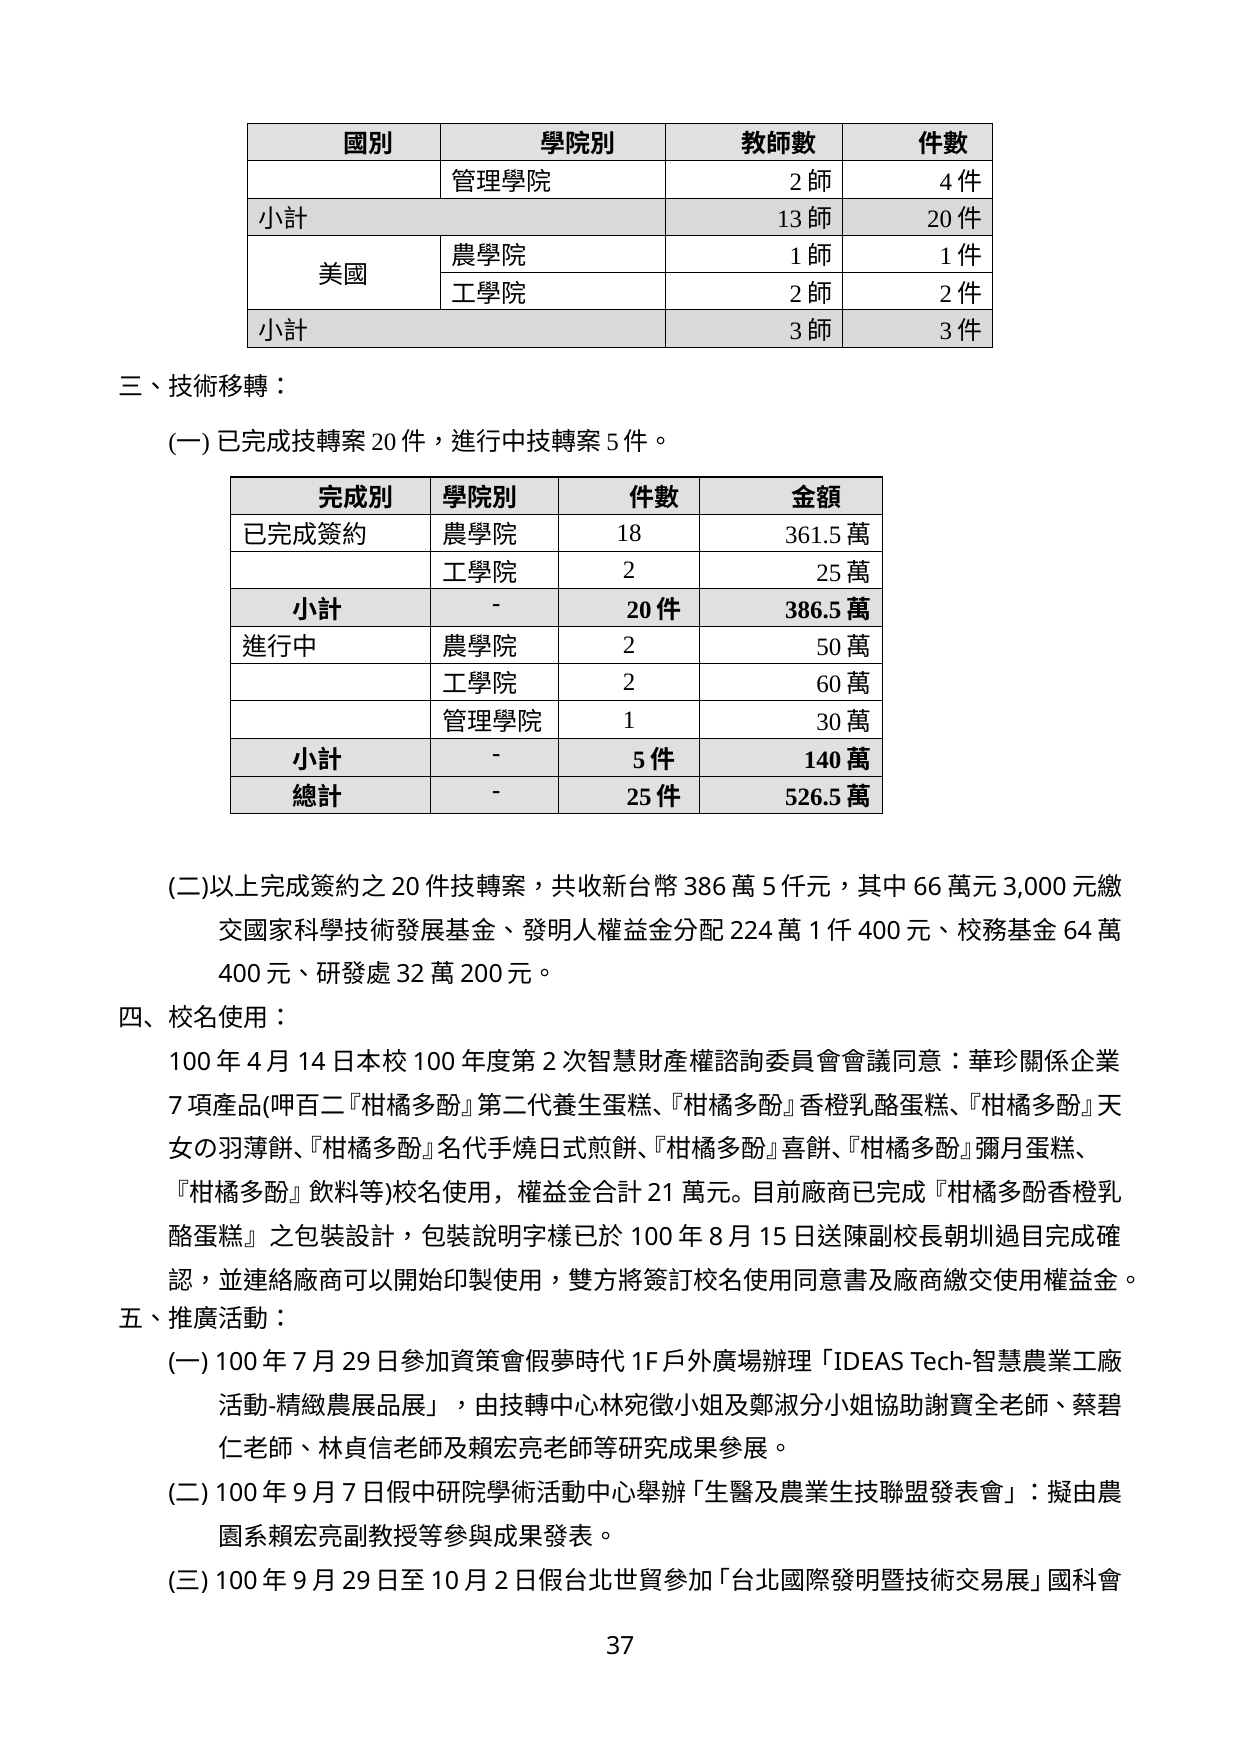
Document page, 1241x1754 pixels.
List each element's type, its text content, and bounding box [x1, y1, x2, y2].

table_cell 25萬 [700, 552, 882, 588]
table_cell 2 [559, 664, 699, 700]
text 五、推廣活動： [118, 1298, 1122, 1335]
table_header 件數 [559, 478, 699, 514]
text 三、技術移轉： [118, 366, 1122, 403]
table_cell 30萬 [700, 701, 882, 738]
table_cell 5件 [559, 739, 699, 776]
table_cell 4件 [843, 161, 992, 197]
table_cell 美國 [248, 236, 440, 309]
table_cell 2師 [666, 273, 842, 309]
table_cell 1件 [843, 236, 992, 272]
table_cell 361.5萬 [700, 515, 882, 551]
text (二)以上完成簽約之20件技轉案，共收新台幣386萬5仟元，其中66萬元3,000元繳交國家科學技術發展基金、發明人權益金分配224萬1仟400元、校務基金64萬400元、研發處32萬200元。 [168, 860, 1122, 992]
table_cell 140萬 [700, 739, 882, 776]
table_cell - [431, 589, 558, 626]
table_cell - [431, 739, 558, 776]
text (一) 100年7月29日參加資策會假夢時代1F戶外廣場辦理「IDEAS Tech-智慧農業工廠活動-精緻農展品展」，由技轉中心林宛徵小姐及鄭淑分小姐協助謝寶全老師、蔡碧仁老師、林貞信老師及賴宏亮老師等研究成果參展。 [168, 1335, 1122, 1467]
table_header 金額 [700, 478, 882, 514]
table_cell - [431, 777, 558, 813]
table_cell 小計 [248, 199, 665, 235]
table_header 教師數 [666, 124, 842, 160]
table_header 完成別 [231, 478, 430, 514]
text (一) 已完成技轉案20件，進行中技轉案5件。 [168, 421, 1122, 458]
table_cell [231, 664, 430, 700]
table_cell 1 [559, 701, 699, 738]
table_cell 20件 [559, 589, 699, 626]
text 100年4月14日本校100年度第2次智慧財產權諮詢委員會會議同意：華珍關係企業7項產品(呷百二『柑橘多酚』第二代養生蛋糕、『柑橘多酚』香橙乳酪蛋糕、『柑橘多酚』天女の羽薄餅、『柑橘多酚』名代手燒日式煎餅、『柑橘多酚』喜餅、『柑橘多酚』彌月蛋糕、『柑橘多酚』飲料等)校名使用，權益金合計21萬元。目前廠商已完成『柑橘多酚香橙乳酪蛋糕』之包裝設計，包裝說明字樣已於100年8月15日送陳副校長朝圳過目完成確認，並連絡廠商可以開始印製使用，雙方將簽訂校名使用同意書及廠商繳交使用權益金。 [168, 1035, 1122, 1298]
table_cell 小計 [231, 589, 430, 626]
table_cell 工學院 [431, 664, 558, 700]
table_cell 農學院 [441, 236, 665, 272]
table_cell [231, 552, 430, 588]
table_cell [248, 161, 440, 197]
table_header 件數 [843, 124, 992, 160]
table_header 國別 [248, 124, 440, 160]
table_cell 25件 [559, 777, 699, 813]
table_cell 工學院 [441, 273, 665, 309]
text (二) 100年9月7日假中研院學術活動中心舉辦「生醫及農業生技聯盟發表會」：擬由農園系賴宏亮副教授等參與成果發表。 [168, 1467, 1122, 1554]
table_cell 工學院 [431, 552, 558, 588]
table_cell 526.5萬 [700, 777, 882, 813]
table_cell 已完成簽約 [231, 515, 430, 551]
table_cell 進行中 [231, 627, 430, 663]
text (三) 100年9月29日至10月2日假台北世貿參加「台北國際發明暨技術交易展」國科會 [168, 1554, 1122, 1598]
table_cell 農學院 [431, 515, 558, 551]
table_cell 20件 [843, 199, 992, 235]
table_cell 管理學院 [441, 161, 665, 197]
table_cell [231, 701, 430, 738]
table_cell 50萬 [700, 627, 882, 663]
table_cell 總計 [231, 777, 430, 813]
table_cell 農學院 [431, 627, 558, 663]
table_header 學院別 [441, 124, 665, 160]
table_cell 386.5萬 [700, 589, 882, 626]
table_cell 管理學院 [431, 701, 558, 738]
table_cell 2 [559, 627, 699, 663]
table_cell 1師 [666, 236, 842, 272]
table_cell 小計 [231, 739, 430, 776]
table_cell 60萬 [700, 664, 882, 700]
table_cell 2件 [843, 273, 992, 309]
table_cell 3師 [666, 310, 842, 347]
table_cell 小計 [248, 310, 665, 347]
table_cell 3件 [843, 310, 992, 347]
table_header 學院別 [431, 478, 558, 514]
table_cell 2師 [666, 161, 842, 197]
table_cell 13師 [666, 199, 842, 235]
text 四、校名使用： [118, 992, 1122, 1035]
table_cell 18 [559, 515, 699, 551]
table_cell 2 [559, 552, 699, 588]
